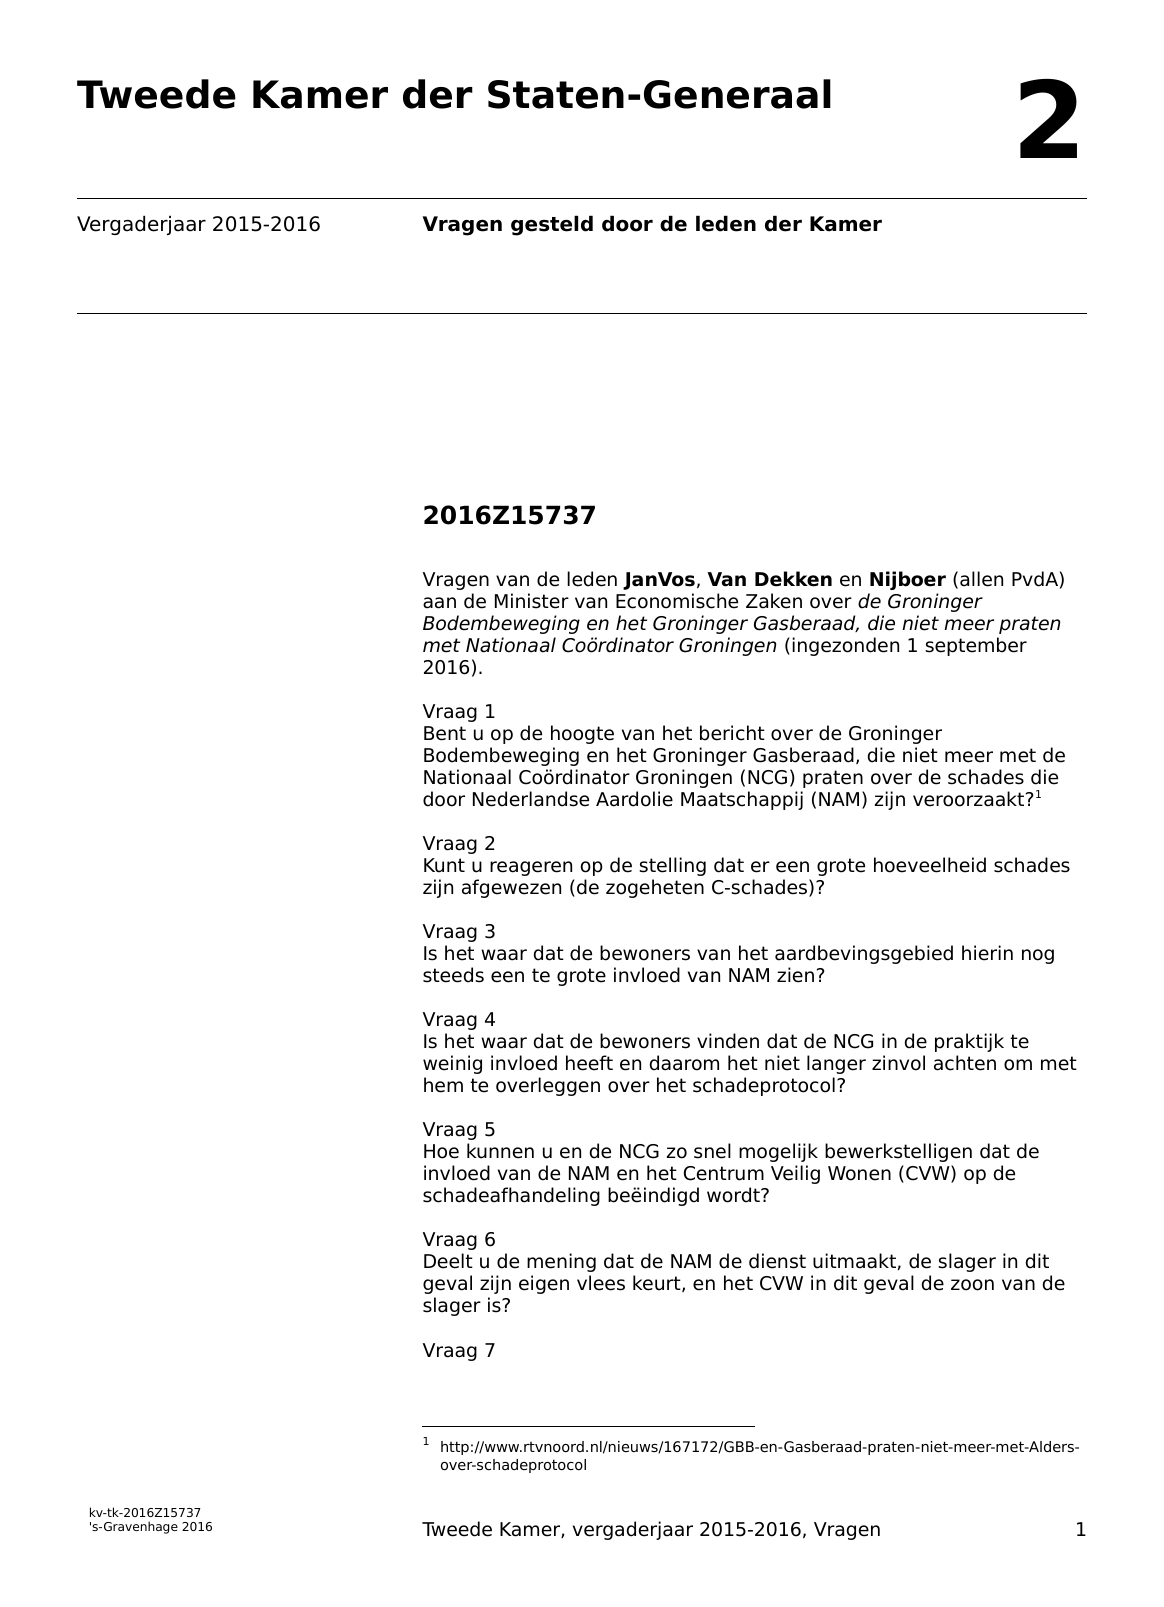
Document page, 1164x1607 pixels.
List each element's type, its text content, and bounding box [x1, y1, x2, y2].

text Is het waar dat de bewoners vinden dat de NCG in de praktijk te weinig invloed heeft en daarom het niet langer zinvol achten om met hem te overleggen over het schadeprotocol? [422, 1031, 1087, 1097]
text Vragen van de leden JanVos, Van Dekken en Nijboer (allen PvdA) aan de Minister van Economische Zaken over de Groninger Bodembeweging en het Groninger Gasberaad, die niet meer praten met Nationaal Coördinator Groningen (ingezonden 1 september 2016). [422, 569, 1087, 679]
text Kunt u reageren op de stelling dat er een grote hoeveelheid schades zijn afgewezen (de zogeheten C-schades)? [422, 855, 1087, 899]
table_cell Vragen gesteld door de leden der Kamer [422, 199, 1087, 313]
text Bent u op de hoogte van het bericht over de Groninger Bodembeweging en het Groninger Gasberaad, die niet meer met de Nationaal Coördinator Groningen (NCG) praten over de schades die door Nederlandse Aardolie Maatschappij (NAM) zijn veroorzaakt? [422, 723, 1087, 811]
text Vraag 1 [422, 701, 1087, 723]
text Vraag 4 [422, 1009, 1087, 1031]
text Hoe kunnen u en de NCG zo snel mogelijk bewerkstelligen dat de invloed van de NAM en het Centrum Veilig Wonen (CVW) op de schadeafhandeling beëindigd wordt? [422, 1141, 1087, 1207]
table_header Tweede Kamer der Staten-Generaal [77, 59, 886, 198]
text http://www.rtvnoord.nl/nieuws/167172/GBB-en-Gasberaad-praten-niet-meer-met-Alders-over-schadeprotocol [422, 1435, 1087, 1474]
table_cell Vergaderjaar 2015-2016 [77, 199, 422, 313]
text kv-tk-2016Z15737 [88, 1506, 323, 1520]
text Vraag 7 [422, 1339, 1087, 1361]
table_header 2 [886, 59, 1087, 198]
text 2016Z15737 [422, 501, 1087, 531]
text 's-Gravenhage 2016 [88, 1520, 323, 1534]
text Vraag 5 [422, 1119, 1087, 1141]
text Vraag 3 [422, 921, 1087, 943]
text Vraag 2 [422, 833, 1087, 855]
text Vraag 6 [422, 1229, 1087, 1251]
text Deelt u de mening dat de NAM de dienst uitmaakt, de slager in dit geval zijn eigen vlees keurt, en het CVW in dit geval de zoon van de slager is? [422, 1251, 1087, 1317]
text Is het waar dat de bewoners van het aardbevingsgebied hierin nog steeds een te grote invloed van NAM zien? [422, 943, 1087, 987]
